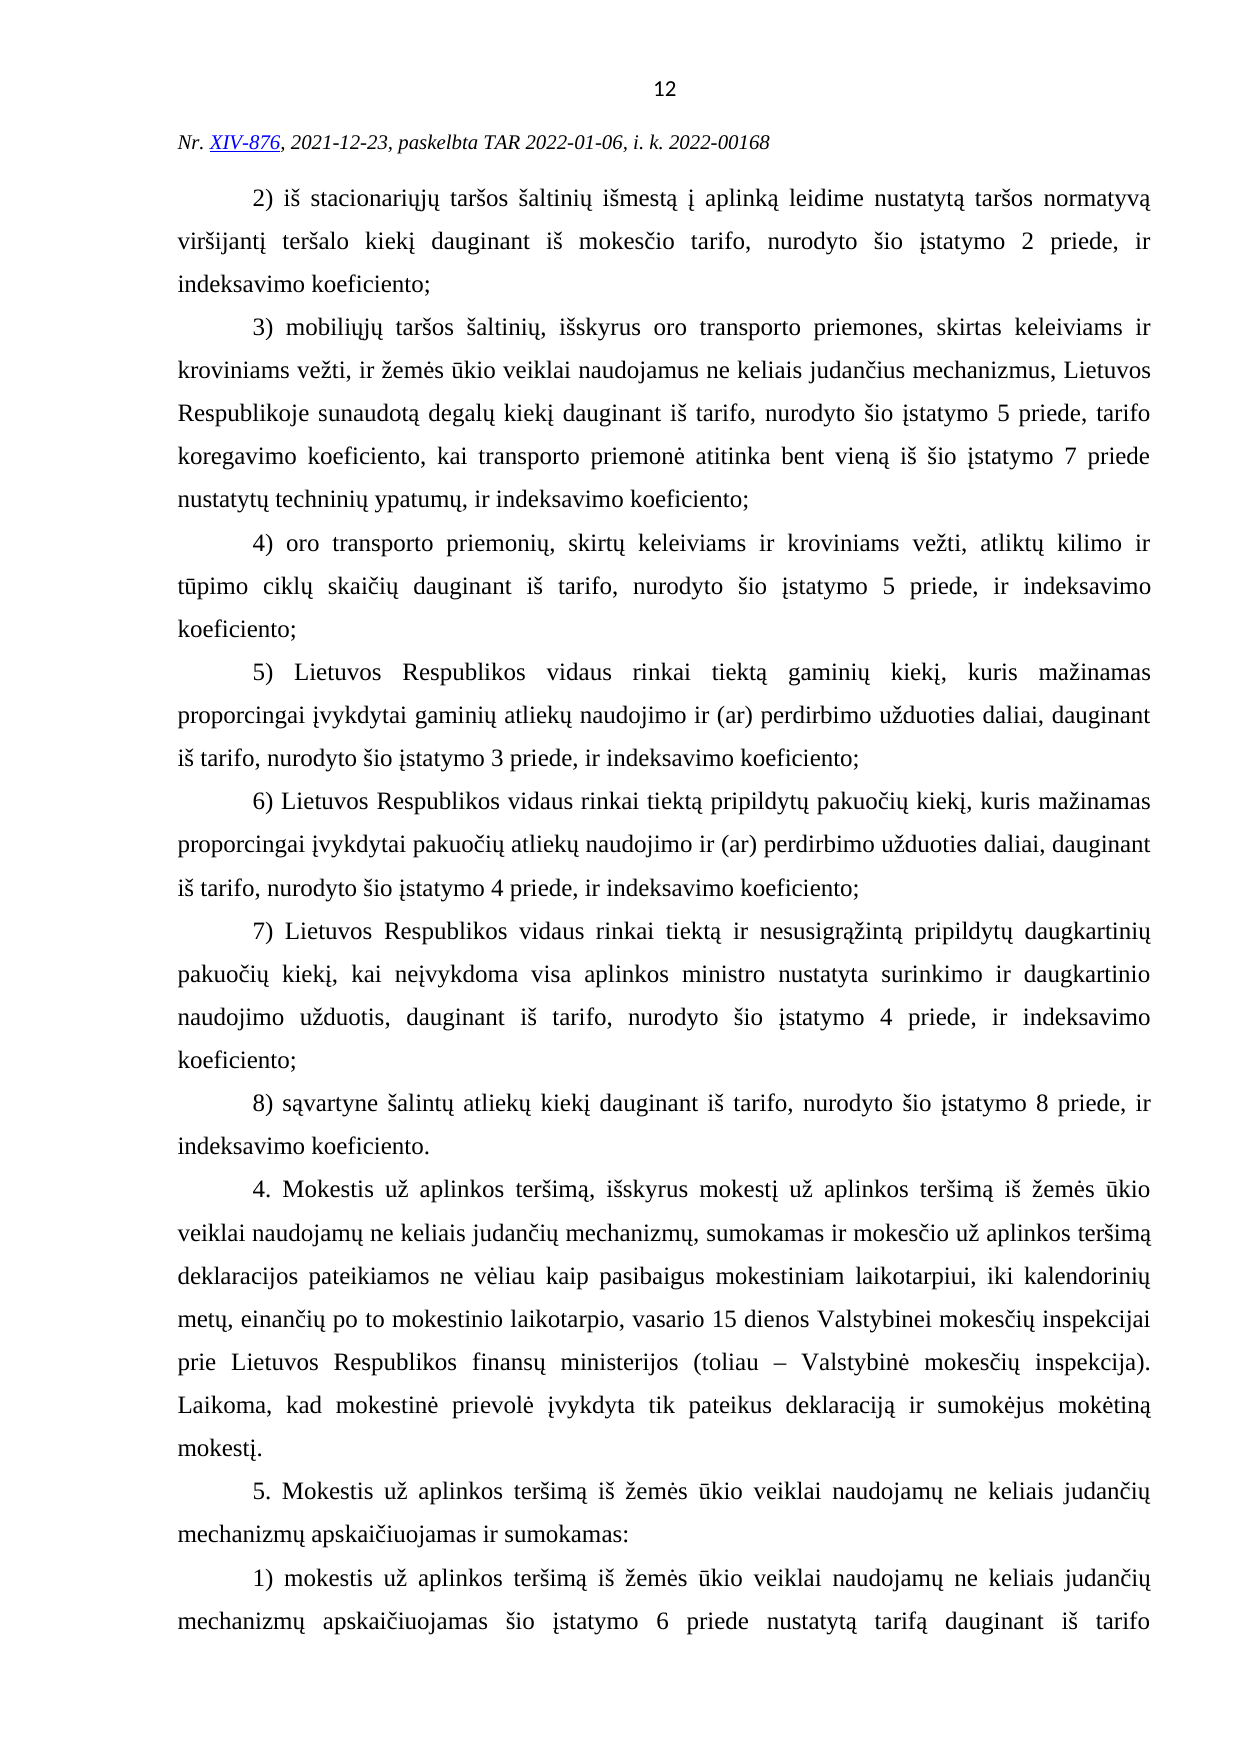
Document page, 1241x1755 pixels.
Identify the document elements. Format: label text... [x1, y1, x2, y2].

text 8) sąvartyne šalintų atliekų kiekį dauginant iš tarifo, nurodyto šio įstatymo 8 priede, ir indeksavimo koeficiento. [177, 1088, 1152, 1160]
text 5. Mokestis už aplinkos teršimą iš žemės ūkio veiklai naudojamų ne keliais judančių mechanizmų apskaičiuojamas ir sumokamas: [177, 1476, 1152, 1548]
text 5) Lietuvos Respublikos vidaus rinkai tiektą gaminių kiekį, kuris mažinamas proporcingai įvykdytai gaminių atliekų naudojimo ir (ar) perdirbimo užduoties daliai, dauginant iš tarifo, nurodyto šio įstatymo 3 priede, ir indeksavimo koeficiento; [177, 657, 1152, 772]
text 1) mokestis už aplinkos teršimą iš žemės ūkio veiklai naudojamų ne keliais judančių mechanizmų apskaičiuojamas šio įstatymo 6 priede nustatytą tarifą dauginant iš tarifo [177, 1563, 1152, 1634]
text 6) Lietuvos Respublikos vidaus rinkai tiektą pripildytų pakuočių kiekį, kuris mažinamas proporcingai įvykdytai pakuočių atliekų naudojimo ir (ar) perdirbimo užduoties daliai, dauginant iš tarifo, nurodyto šio įstatymo 4 priede, ir indeksavimo koeficiento; [177, 786, 1152, 901]
text 7) Lietuvos Respublikos vidaus rinkai tiektą ir nesusigrąžintą pripildytų daugkartinių pakuočių kiekį, kai neįvykdoma visa aplinkos ministro nustatyta surinkimo ir daugkartinio naudojimo užduotis, dauginant iš tarifo, nurodyto šio įstatymo 4 priede, ir indeksavimo koeficiento; [177, 916, 1152, 1074]
text 3) mobiliųjų taršos šaltinių, išskyrus oro transporto priemones, skirtas keleiviams ir kroviniams vežti, ir žemės ūkio veiklai naudojamus ne keliais judančius mechanizmus, Lietuvos Respublikoje sunaudotą degalų kiekį dauginant iš tarifo, nurodyto šio įstatymo 5 priede, tarifo koregavimo koeficiento, kai transporto priemonė atitinka bent vieną iš šio įstatymo 7 priede nustatytų techninių ypatumų, ir indeksavimo koeficiento; [177, 312, 1152, 513]
text Nr. XIV-876, 2021-12-23, paskelbta TAR 2022-01-06, i. k. 2022-00168 [177, 130, 1152, 154]
text 4) oro transporto priemonių, skirtų keleiviams ir kroviniams vežti, atliktų kilimo ir tūpimo ciklų skaičių dauginant iš tarifo, nurodyto šio įstatymo 5 priede, ir indeksavimo koeficiento; [177, 528, 1152, 643]
text 2) iš stacionariųjų taršos šaltinių išmestą į aplinką leidime nustatytą taršos normatyvą viršijantį teršalo kiekį dauginant iš mokesčio tarifo, nurodyto šio įstatymo 2 priede, ir indeksavimo koeficiento; [177, 183, 1152, 298]
text 4. Mokestis už aplinkos teršimą, išskyrus mokestį už aplinkos teršimą iš žemės ūkio veiklai naudojamų ne keliais judančių mechanizmų, sumokamas ir mokesčio už aplinkos teršimą deklaracijos pateikiamos ne vėliau kaip pasibaigus mokestiniam laikotarpiui, iki kalendorinių metų, einančių po to mokestinio laikotarpio, vasario 15 dienos Valstybinei mokesčių inspekcijai prie Lietuvos Respublikos finansų ministerijos (toliau – Valstybinė mokesčių inspekcija). Laikoma, kad mokestinė prievolė įvykdyta tik pateikus deklaraciją ir sumokėjus mokėtiną mokestį. [177, 1174, 1152, 1462]
